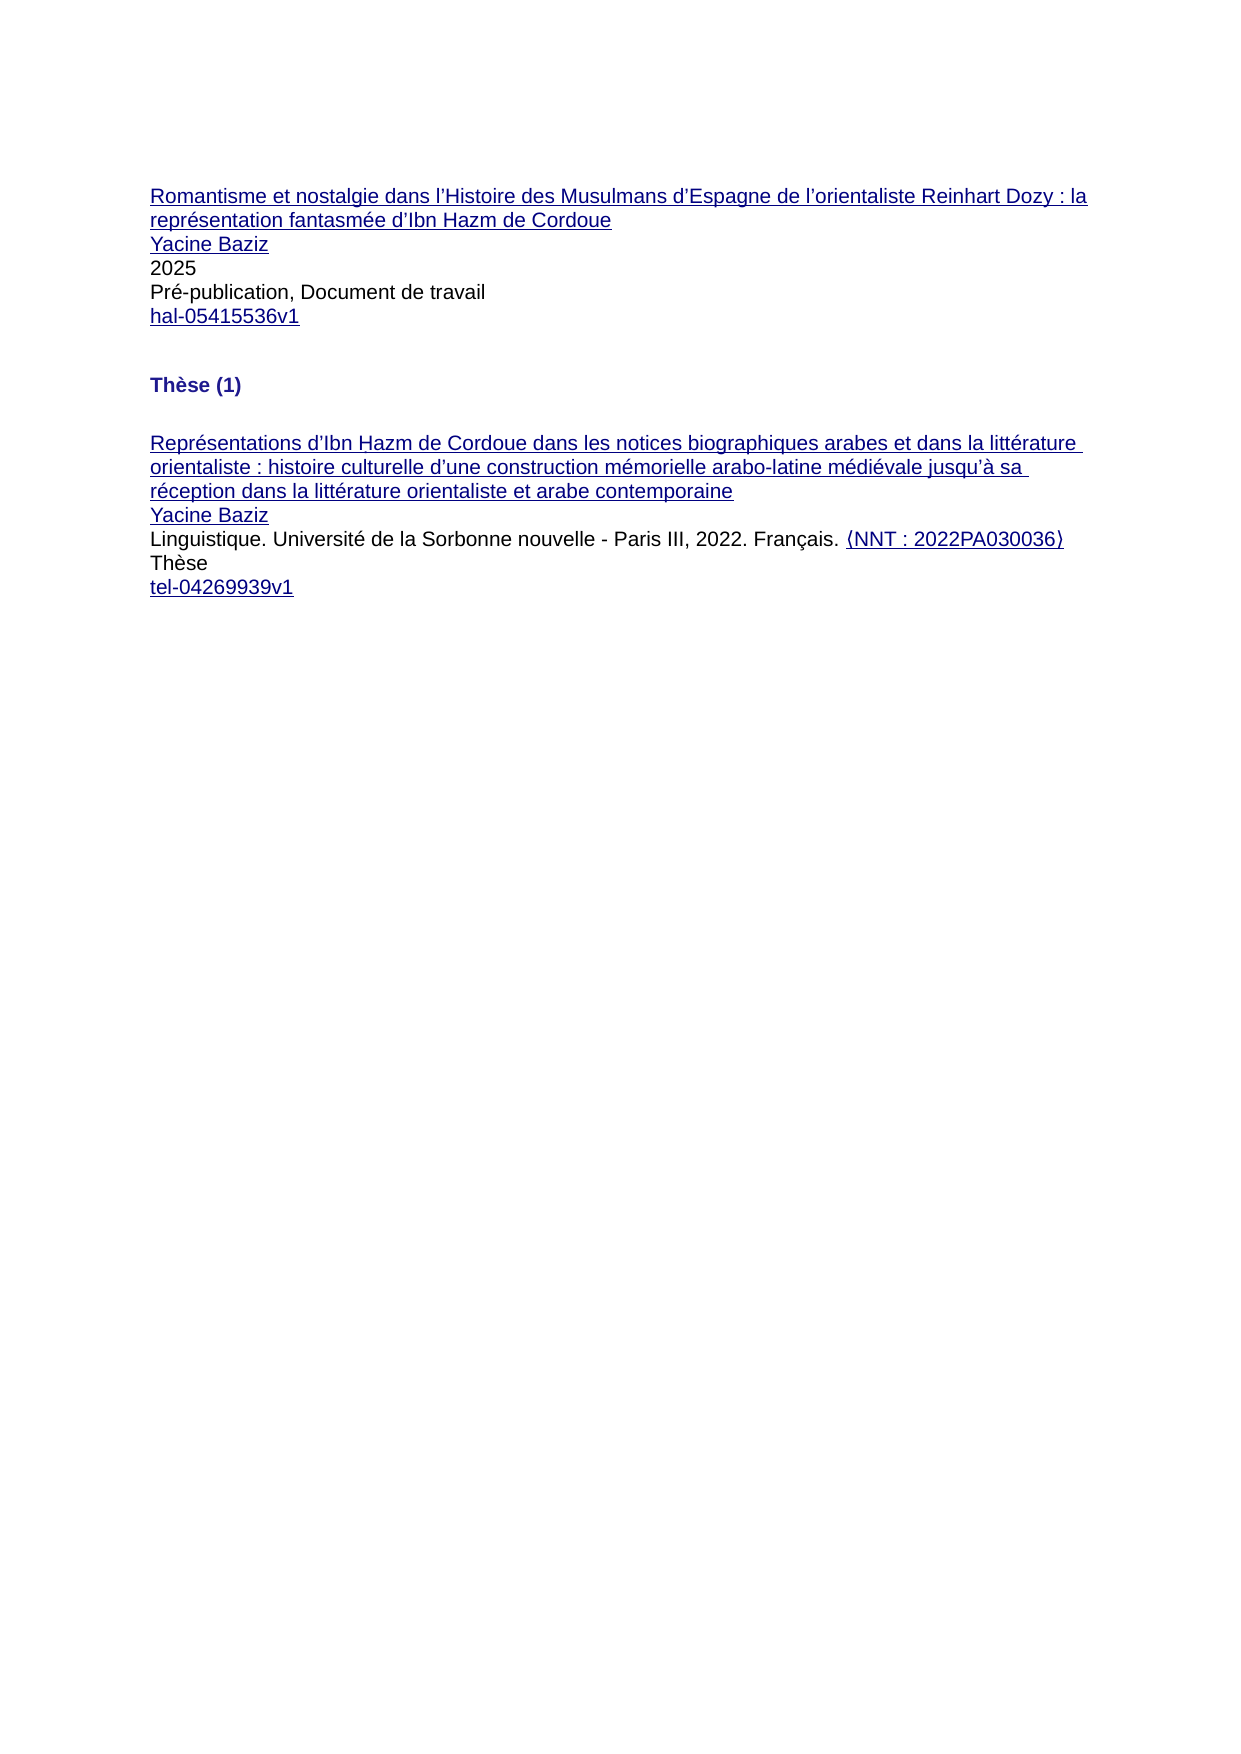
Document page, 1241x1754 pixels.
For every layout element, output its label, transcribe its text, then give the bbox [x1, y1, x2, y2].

table_header Représentations d’Ibn Ḥazm de Cordoue dans les notices biographiques arabes et dans la littérature orientaliste : histoire culturelle d’une construction mémorielle arabo-latine médiévale jusqu’à sa réception dans la littérature orientaliste et arabe contemporaine Yacine Baziz Linguistique. Université de la Sorbonne nouvelle - Paris III, 2022. Français. ⟨NNT : 2022PA030036⟩ Thèse tel-04269939v1 [150, 431, 1090, 599]
table_header Romantisme et nostalgie dans l’Histoire des Musulmans d’Espagne de l’orientaliste Reinhart Dozy : la représentation fantasmée d’Ibn Hazm de Cordoue Yacine Baziz 2025 Pré-publication, Document de travail hal-05415536v1 [150, 184, 1090, 328]
subtitle Thèse (1) [150, 373, 1090, 397]
